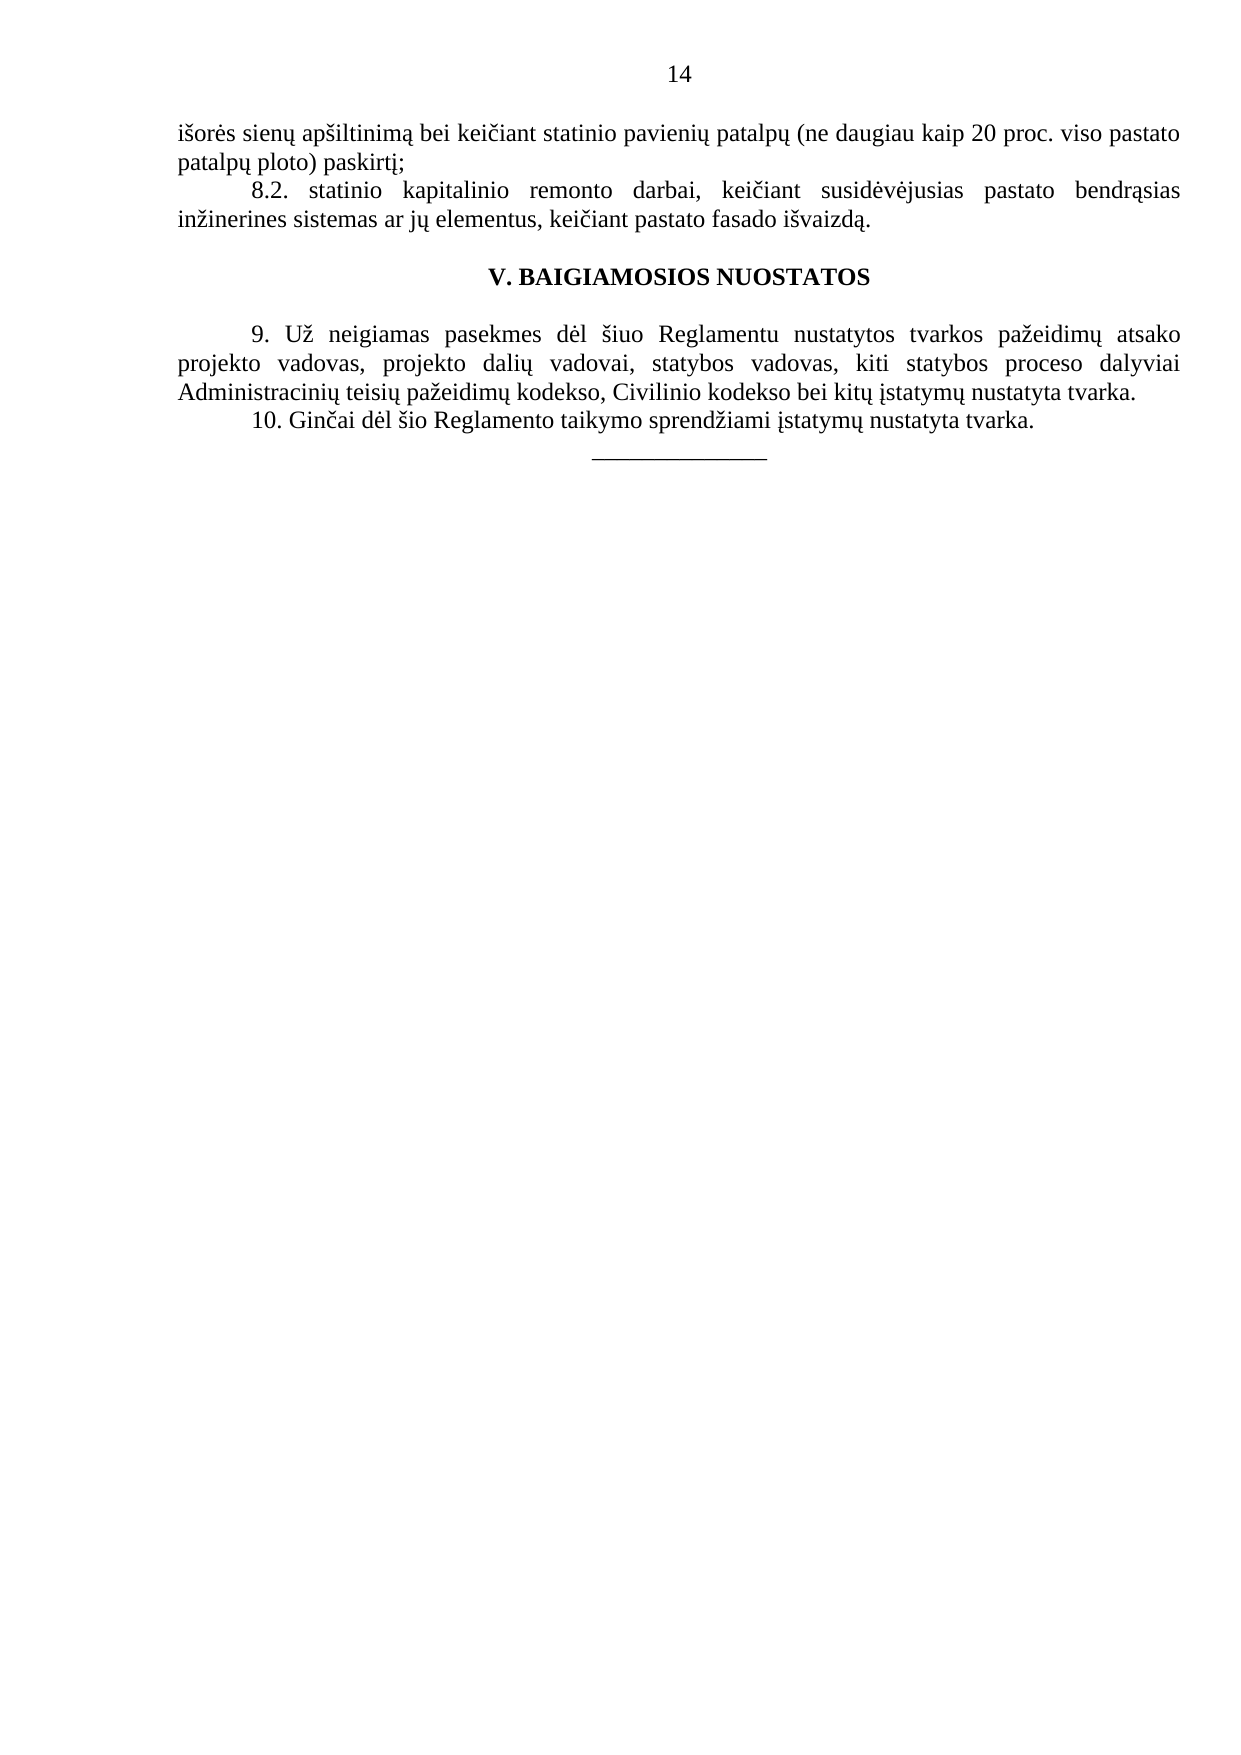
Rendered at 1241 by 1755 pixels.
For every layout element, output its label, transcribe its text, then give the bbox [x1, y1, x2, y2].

text išorės sienų apšiltinimą bei keičiant statinio pavienių patalpų (ne daugiau kaip 20 proc. viso pastato patalpų ploto) paskirtį; [177, 118, 1181, 176]
text V. BAIGIAMOSIOS NUOSTATOS [177, 262, 1181, 291]
text 8.2. statinio kapitalinio remonto darbai, keičiant susidėvėjusias pastato bendrąsias inžinerines sistemas ar jų elementus, keičiant pastato fasado išvaizdą. [177, 176, 1181, 233]
text ______________ [177, 434, 1181, 463]
text 9. Už neigiamas pasekmes dėl šiuo Reglamentu nustatytos tvarkos pažeidimų atsako projekto vadovas, projekto dalių vadovai, statybos vadovas, kiti statybos proceso dalyviai Administracinių teisių pažeidimų kodekso, Civilinio kodekso bei kitų įstatymų nustatyta tvarka. [177, 319, 1181, 406]
text 10. Ginčai dėl šio Reglamento taikymo sprendžiami įstatymų nustatyta tvarka. [177, 406, 1181, 434]
